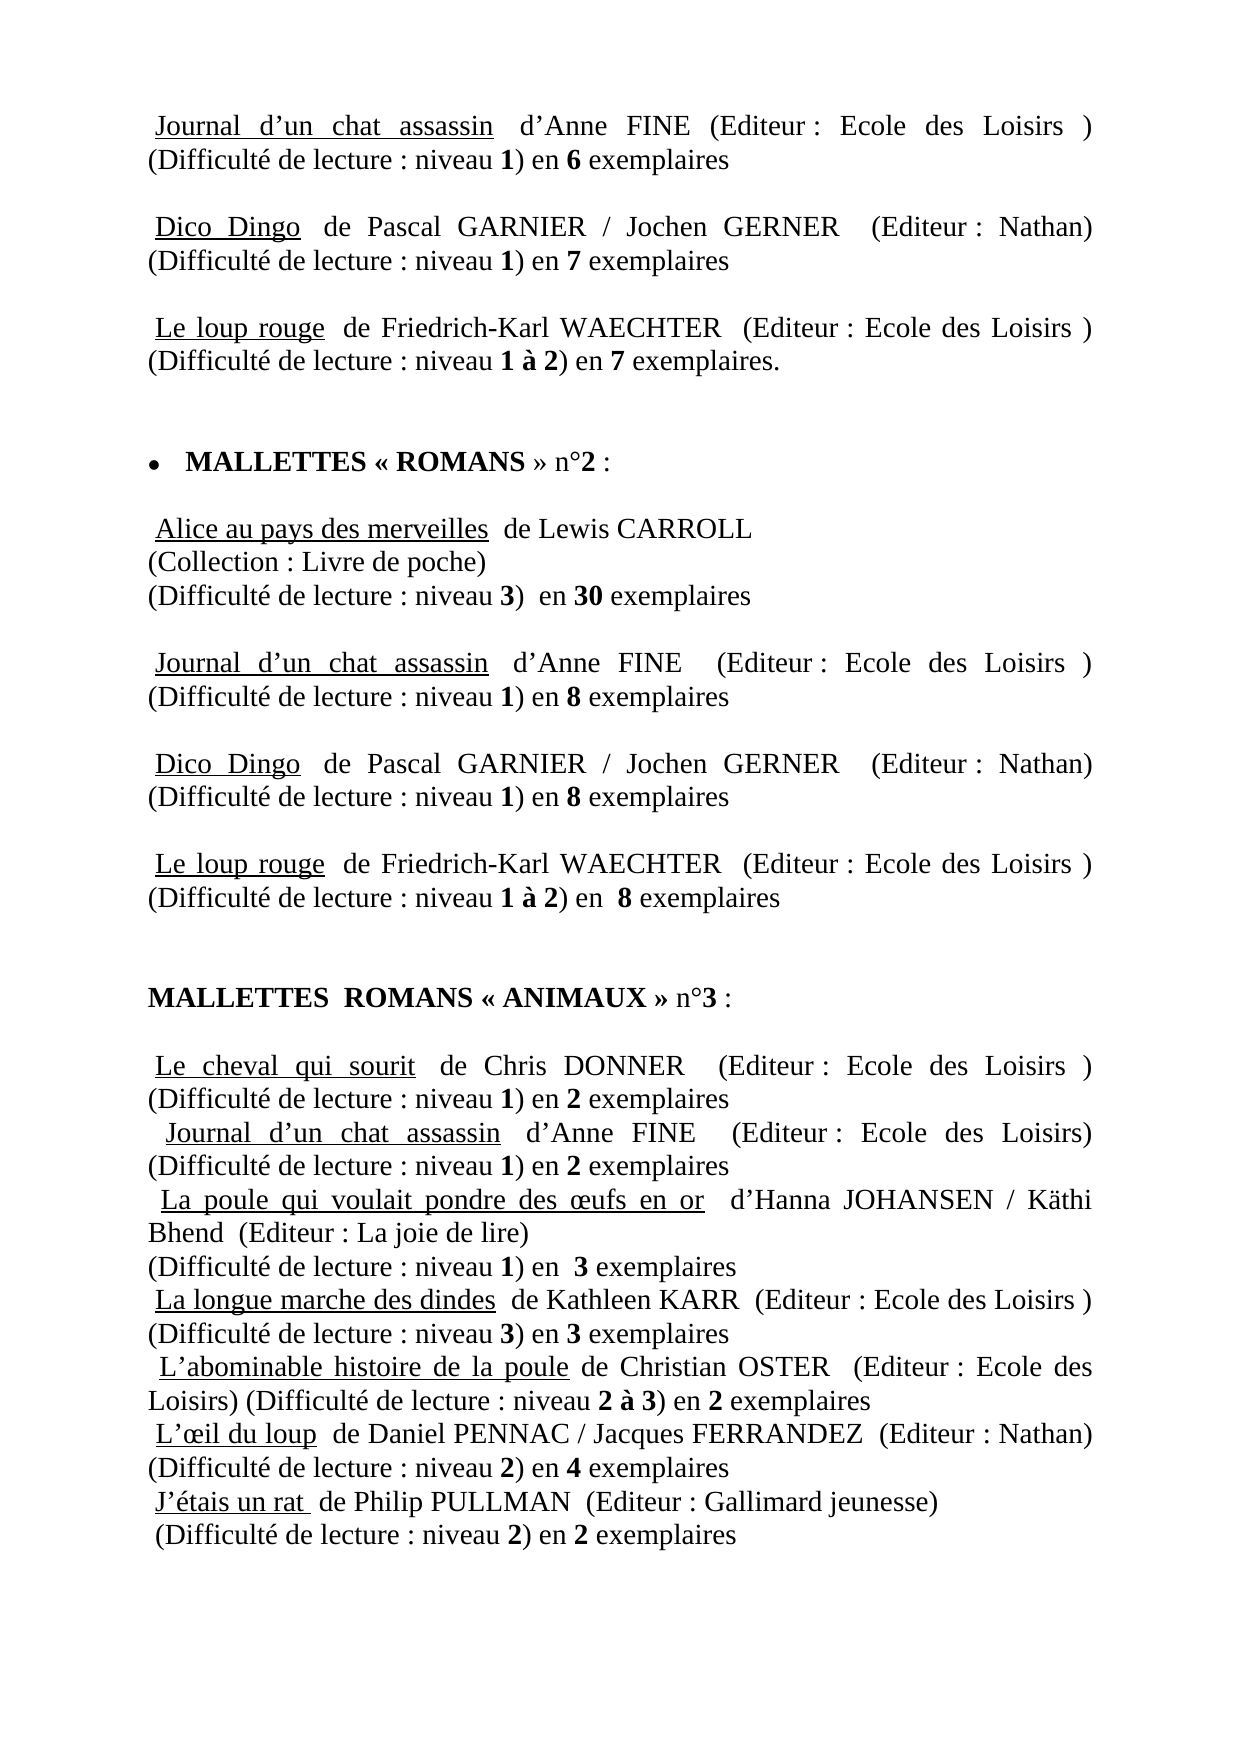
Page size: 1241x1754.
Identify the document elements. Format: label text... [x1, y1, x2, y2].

text L’abominable histoire de la poule de Christian OSTER (Editeur : Ecole des Loisirs) (Difficulté de lecture : niveau 2 à 3) en 2 exemplaires [148, 1349, 1093, 1417]
text Journal d’un chat assassin d’Anne FINE (Editeur : Ecole des Loisirs ) (Difficulté de lecture : niveau 1) en 6 exemplaires [148, 108, 1093, 176]
text J’étais un rat de Philip PULLMAN (Editeur : Gallimard jeunesse) [148, 1484, 1093, 1517]
text Le cheval qui sourit de Chris DONNER (Editeur : Ecole des Loisirs ) (Difficulté de lecture : niveau 1) en 2 exemplaires [148, 1048, 1093, 1115]
text Journal d’un chat assassin d’Anne FINE (Editeur : Ecole des Loisirs) (Difficulté de lecture : niveau 1) en 2 exemplaires [148, 1115, 1093, 1182]
text Dico Dingo de Pascal GARNIER / Jochen GERNER (Editeur : Nathan) (Difficulté de lecture : niveau 1) en 7 exemplaires [148, 209, 1093, 276]
text La longue marche des dindes de Kathleen KARR (Editeur : Ecole des Loisirs ) (Difficulté de lecture : niveau 3) en 3 exemplaires [148, 1282, 1093, 1349]
text Dico Dingo de Pascal GARNIER / Jochen GERNER (Editeur : Nathan) (Difficulté de lecture : niveau 1) en 8 exemplaires [148, 746, 1093, 813]
text L’œil du loup de Daniel PENNAC / Jacques FERRANDEZ (Editeur : Nathan) (Difficulté de lecture : niveau 2) en 4 exemplaires [148, 1417, 1093, 1484]
text Le loup rouge de Friedrich-Karl WAECHTER (Editeur : Ecole des Loisirs ) (Difficulté de lecture : niveau 1 à 2) en 8 exemplaires [148, 846, 1093, 913]
text (Difficulté de lecture : niveau 1) en 3 exemplaires [148, 1249, 1093, 1282]
text MALLETTES ROMANS « ANIMAUX » n°3 : [148, 981, 1093, 1014]
text Le loup rouge de Friedrich-Karl WAECHTER (Editeur : Ecole des Loisirs ) (Difficulté de lecture : niveau 1 à 2) en 7 exemplaires. [148, 310, 1093, 377]
text (Difficulté de lecture : niveau 3) en 30 exemplaires [148, 578, 1093, 612]
text La poule qui voulait pondre des œufs en or d’Hanna JOHANSEN / Käthi Bhend (Editeur : La joie de lire) [148, 1182, 1093, 1249]
text (Difficulté de lecture : niveau 2) en 2 exemplaires [148, 1517, 1093, 1551]
text Alice au pays des merveilles de Lewis CARROLL [148, 511, 1093, 544]
text Journal d’un chat assassin d’Anne FINE (Editeur : Ecole des Loisirs ) (Difficulté de lecture : niveau 1) en 8 exemplaires [148, 645, 1093, 712]
list MALLETTES « ROMANS » n°2 : [148, 444, 1093, 477]
text (Collection : Livre de poche) [148, 544, 1093, 578]
